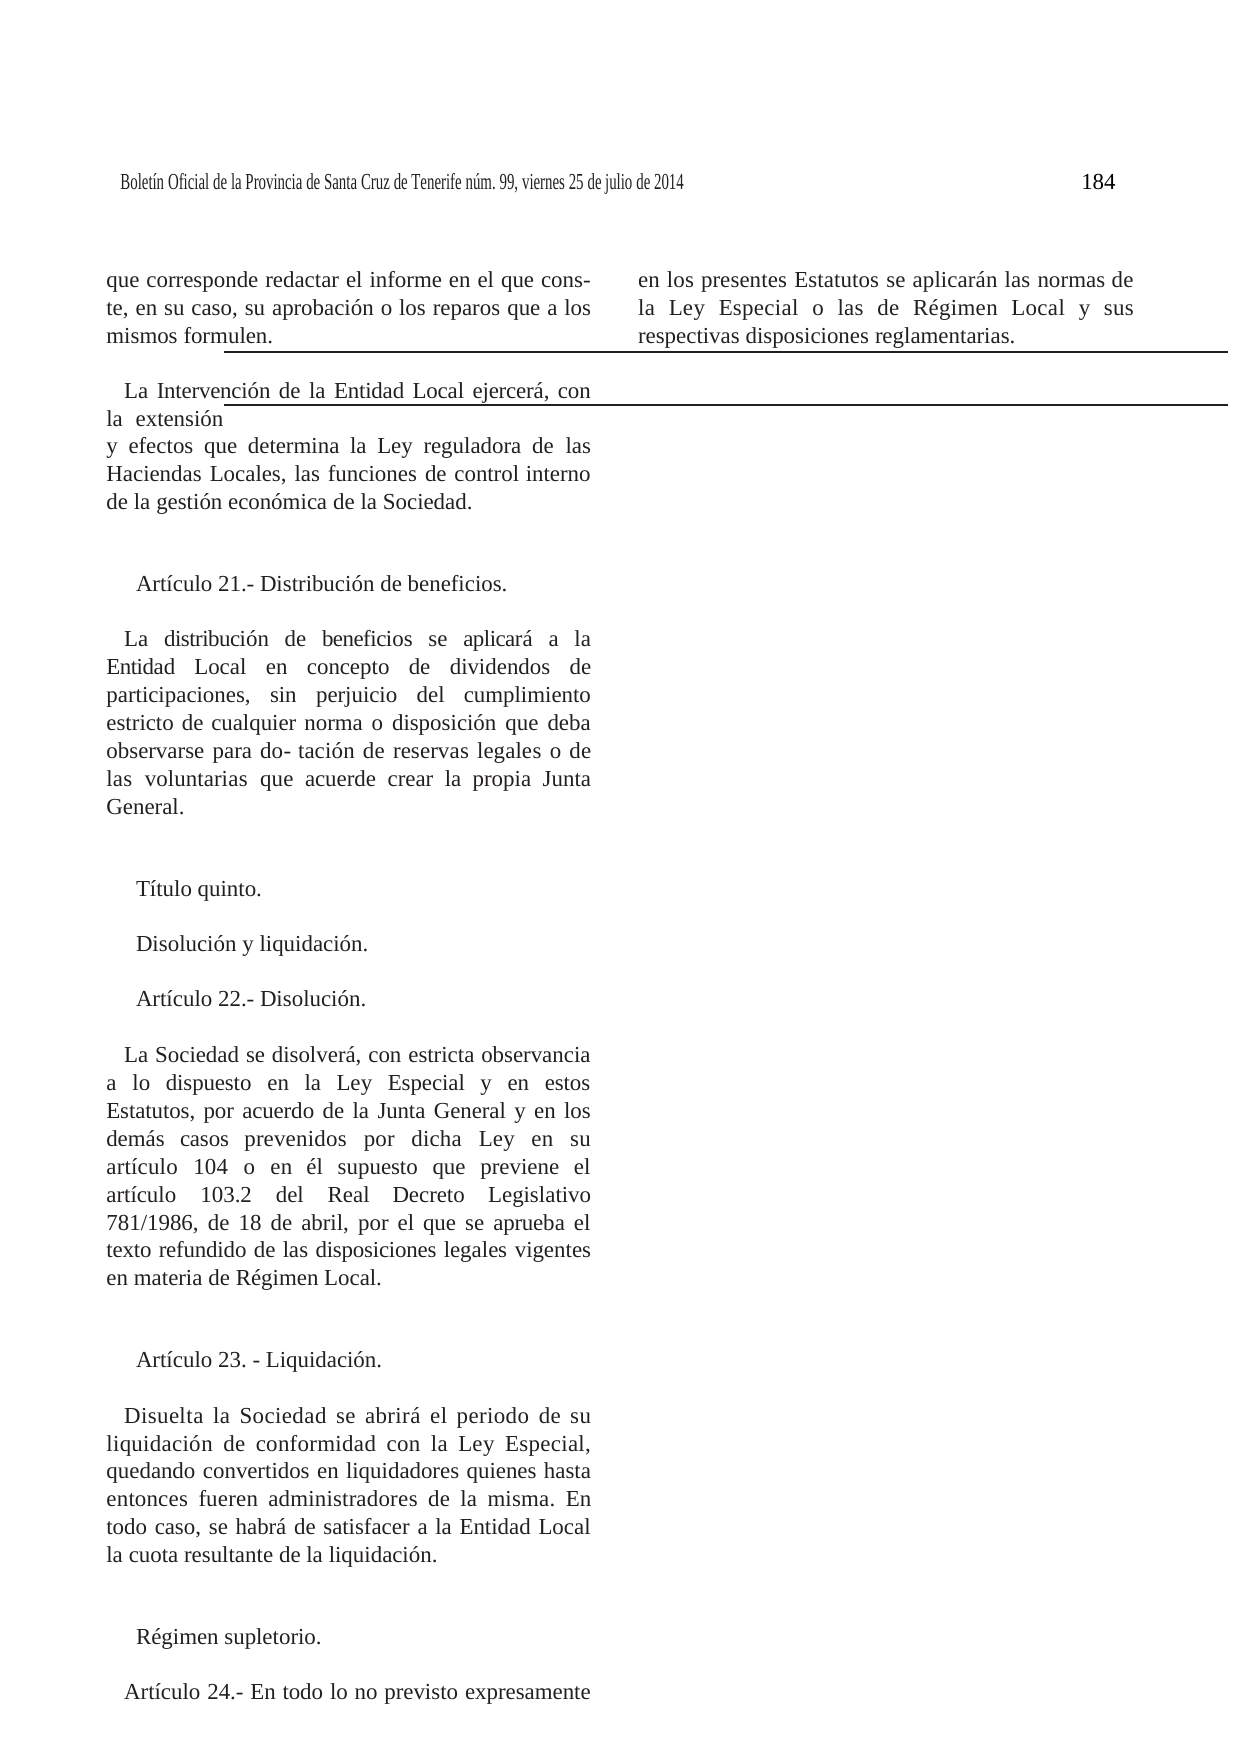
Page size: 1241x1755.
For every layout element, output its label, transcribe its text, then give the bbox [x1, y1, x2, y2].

text que corresponde redactar el informe en el que cons- te, en su caso, su aprobación o los reparos que a los mismos formulen. [106, 266, 591, 348]
text La Intervención de la Entidad Local ejercerá, con la extensión y efectos que determina la Ley reguladora de las Haciendas Locales, las funciones de control interno de la gestión económica de la Sociedad. [106, 377, 591, 515]
text en los presentes Estatutos se aplicarán las normas de la Ley Especial o las de Régimen Local y sus respectivas disposiciones reglamentarias. [638, 266, 1134, 348]
text La distribución de beneficios se aplicará a la Entidad Local en concepto de dividendos de participaciones, sin perjuicio del cumplimiento estricto de cualquier norma o disposición que deba observarse para do- tación de reservas legales o de las voluntarias que acuerde crear la propia Junta General. [106, 626, 591, 819]
text Artículo 23. - Liquidación. [136, 1347, 591, 1373]
text Título quinto. Disolución y liquidación. Artículo 22.- Disolución. [136, 875, 368, 1011]
text Artículo 24.- En todo lo no previsto expresamente [106, 1678, 591, 1705]
text La Sociedad se disolverá, con estricta observancia a lo dispuesto en la Ley Especial y en estos Estatutos, por acuerdo de la Junta General y en los demás casos prevenidos por dicha Ley en su artículo 104 o en él supuesto que previene el artículo 103.2 del Real Decreto Legislativo 781/1986, de 18 de abril, por el que se aprueba el texto refundido de las disposiciones legales vigentes en materia de Régimen Local. [106, 1041, 591, 1291]
text Disuelta la Sociedad se abrirá el periodo de su liquidación de conformidad con la Ley Especial, quedando convertidos en liquidadores quienes hasta entonces fueren administradores de la misma. En todo caso, se habrá de satisfacer a la Entidad Local la cuota resultante de la liquidación. [106, 1402, 591, 1568]
text Régimen supletorio. [136, 1623, 591, 1650]
text Artículo 21.- Distribución de beneficios. [136, 570, 591, 597]
